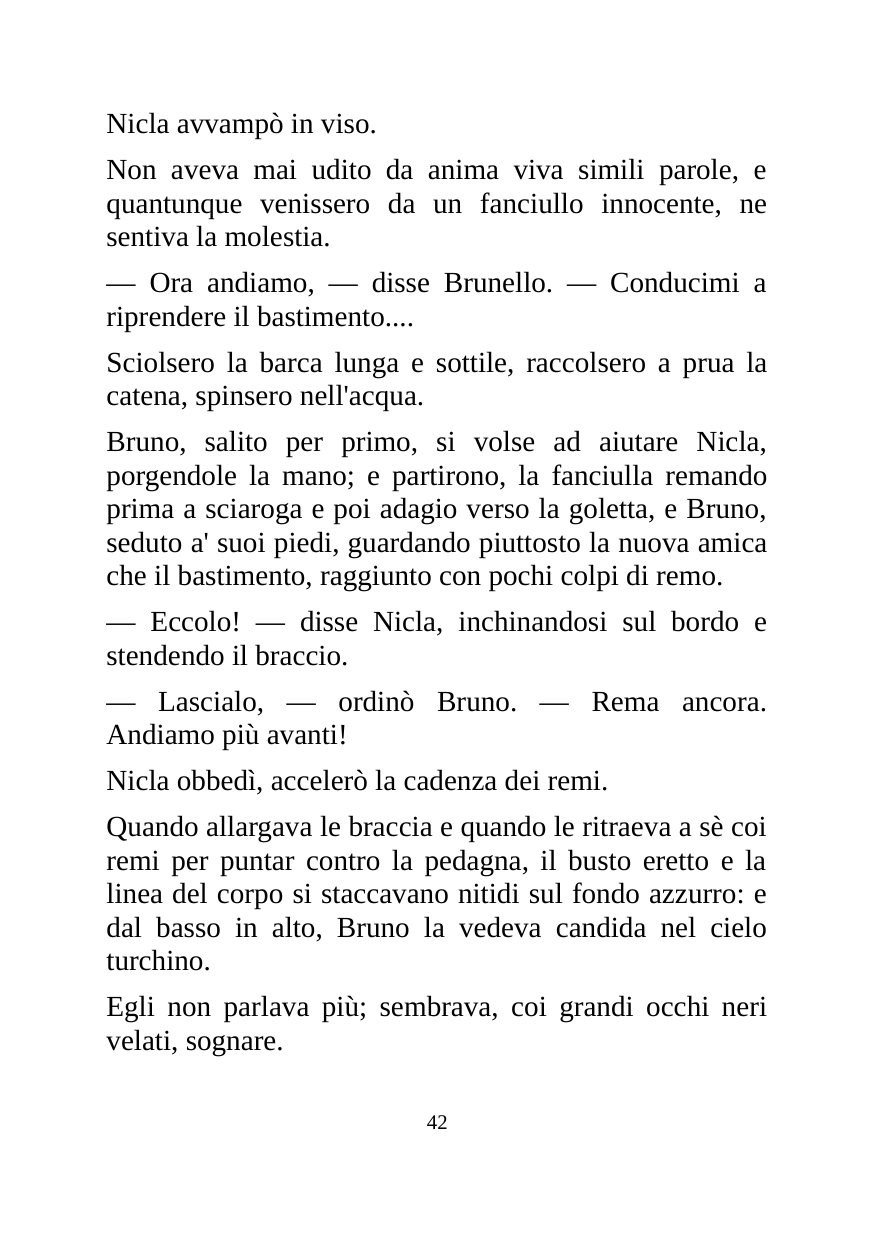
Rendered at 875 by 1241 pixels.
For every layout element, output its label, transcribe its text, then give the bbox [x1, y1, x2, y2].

text Bruno, salito per primo, si volse ad aiutare Nicla, porgendole la mano; e partirono, la fanciulla remando prima a sciaroga e poi adagio verso la goletta, e Bruno, seduto a' suoi piedi, guardando piuttosto la nuova amica che il bastimento, raggiunto con pochi colpi di remo. [106, 424, 768, 592]
text Nicla obbedì, accelerò la cadenza dei remi. [106, 763, 768, 797]
text Quando allargava le braccia e quando le ritraeva a sè coi remi per puntar contro la pedagna, il busto eretto e la linea del corpo si staccavano nitidi sul fondo azzurro: e dal basso in alto, Bruno la vedeva candida nel cielo turchino. [106, 809, 768, 977]
text Sciolsero la barca lunga e sottile, raccolsero a prua la catena, spinsero nell'acqua. [106, 345, 768, 412]
text — Eccolo! — disse Nicla, inchinandosi sul bordo e stendendo il braccio. [106, 604, 768, 671]
text Nicla avvampò in viso. [106, 106, 768, 140]
text — Lascialo, — ordinò Bruno. — Rema ancora. Andiamo più avanti! [106, 684, 768, 751]
text — Ora andiamo, — disse Brunello. — Conducimi a riprendere il bastimento.... [106, 265, 768, 332]
text Egli non parlava più; sembrava, coi grandi occhi neri velati, sognare. [106, 989, 768, 1056]
text Non aveva mai udito da anima viva simili parole, e quantunque venissero da un fanciullo innocente, ne sentiva la molestia. [106, 152, 768, 253]
